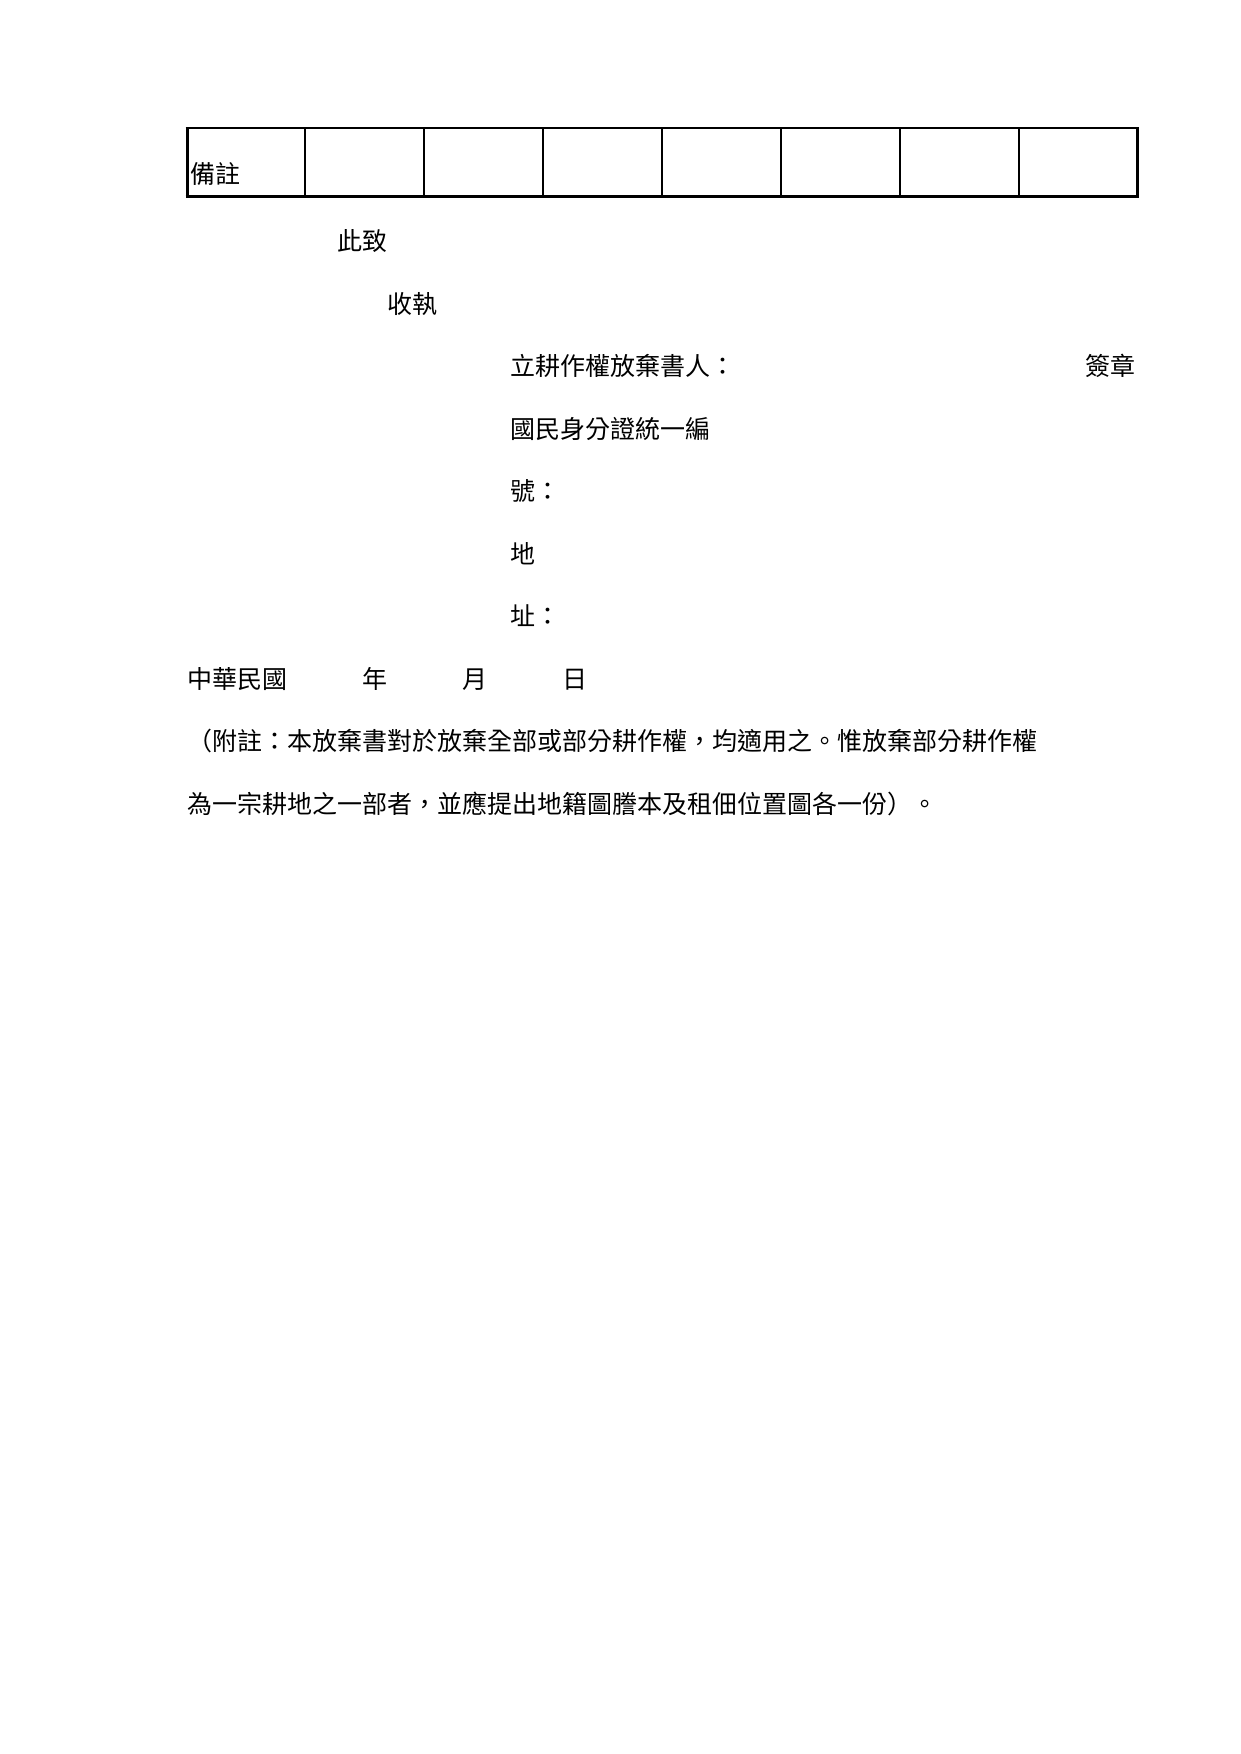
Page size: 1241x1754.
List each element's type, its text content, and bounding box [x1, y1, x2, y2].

table_cell [306, 129, 423, 195]
table_cell 地 址： [507, 511, 761, 636]
table_cell [901, 129, 1018, 195]
table_header 立耕作權放棄書人： [507, 323, 761, 386]
table_cell [761, 386, 1138, 511]
text 此致 [187, 198, 1053, 261]
table_cell [782, 129, 899, 195]
table_cell 國民身分證統一編號： [507, 386, 761, 511]
text 收執 [187, 261, 1053, 323]
table_cell [663, 129, 780, 195]
table_cell [1020, 129, 1136, 195]
text 中華民國 年 月 日 [187, 636, 1053, 698]
table_cell [544, 129, 661, 195]
text （附註：本放棄書對於放棄全部或部分耕作權，均適用之。惟放棄部分耕作權為一宗耕地之一部者，並應提出地籍圖謄本及租佃位置圖各一份）。 [187, 698, 1053, 823]
table_cell 備註 [189, 129, 304, 195]
table_header 簽章 [761, 323, 1138, 386]
table_cell [425, 129, 542, 195]
table_cell [761, 511, 1138, 636]
